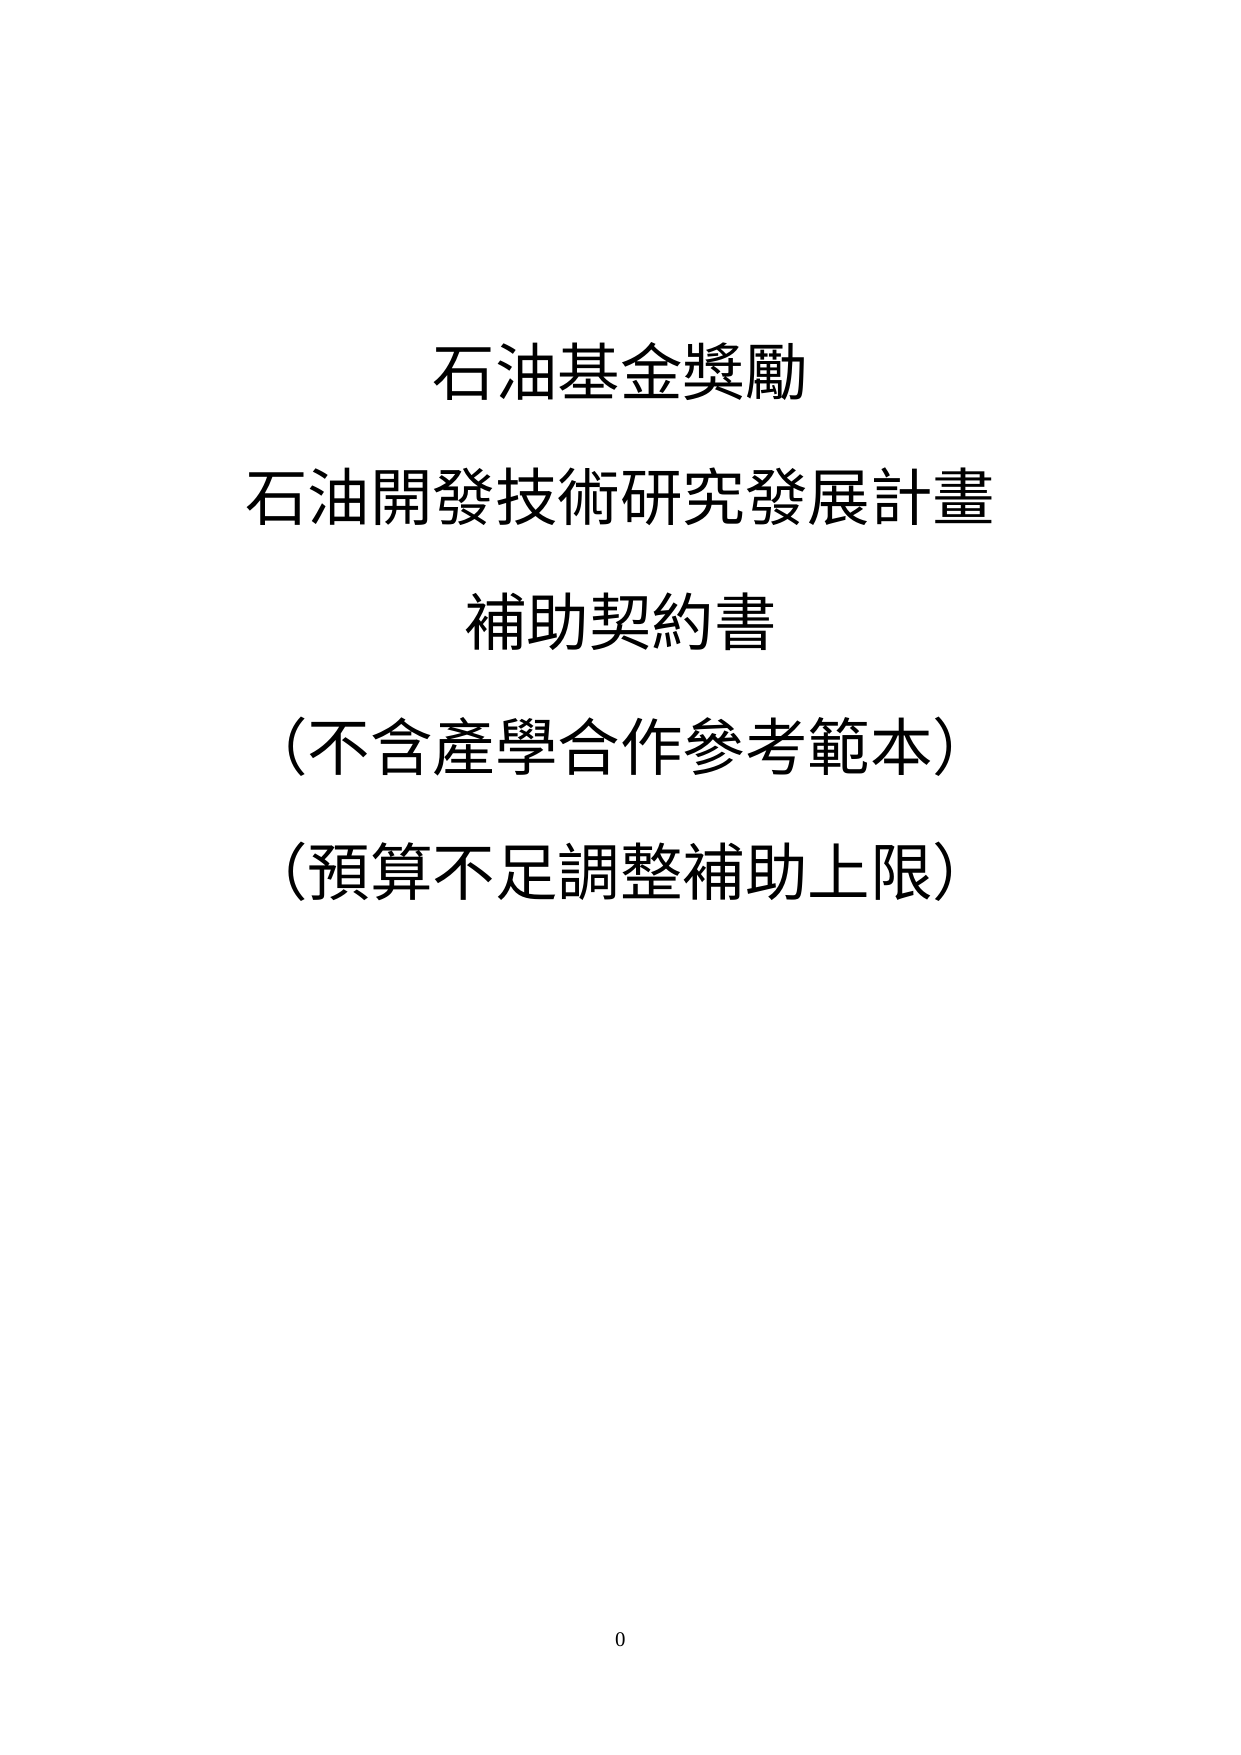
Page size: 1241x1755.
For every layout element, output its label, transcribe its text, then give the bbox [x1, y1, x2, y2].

text （預算不足調整補助上限） [118, 795, 1122, 920]
text 補助契約書 [118, 545, 1122, 670]
text 石油開發技術研究發展計畫 [118, 420, 1122, 545]
text 石油基金獎勵 [118, 295, 1122, 420]
text （不含產學合作參考範本） [118, 670, 1122, 795]
